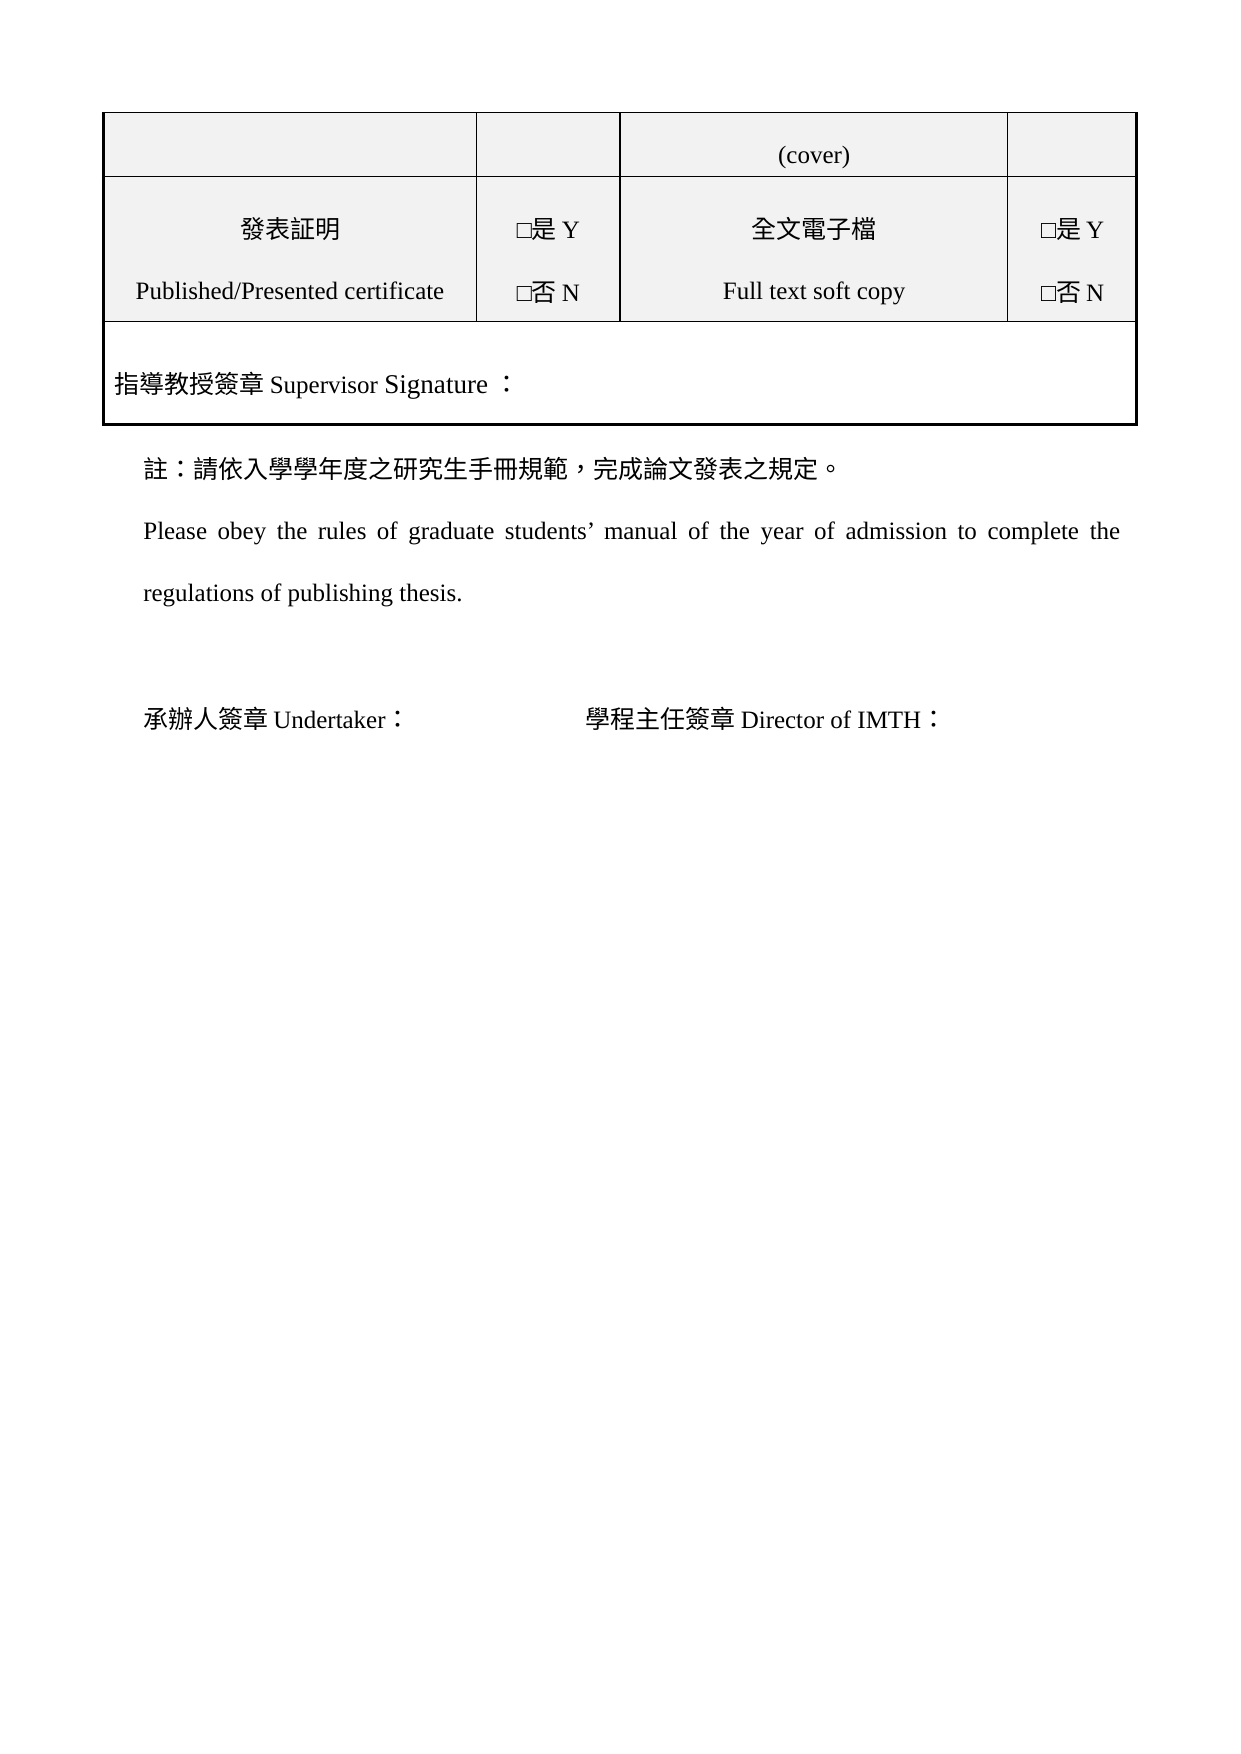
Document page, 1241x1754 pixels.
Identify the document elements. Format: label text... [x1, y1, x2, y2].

table_cell [1008, 113, 1135, 176]
table_cell 全文電子檔 Full text soft copy [621, 177, 1007, 321]
table_cell (cover) [621, 113, 1007, 176]
text 註：請依入學學年度之研究生手冊規範，完成論文發表之規定。 [118, 426, 1122, 488]
table_cell [105, 113, 476, 176]
table_cell 指導教授簽章Supervisor Signature ： [105, 322, 1135, 423]
table_cell □是Y □否N [1008, 177, 1135, 321]
table_cell □是Y □否N [477, 177, 619, 321]
text Please obey the rules of graduate students’ manual of the year of admission to complete the regulations of publishing thesis. [143, 488, 1122, 613]
table_cell 發表証明 Published/Presented certificate [105, 177, 476, 321]
text 承辦人簽章Undertaker： 學程主任簽章Director of IMTH： [143, 676, 1122, 738]
table_cell [477, 113, 619, 176]
